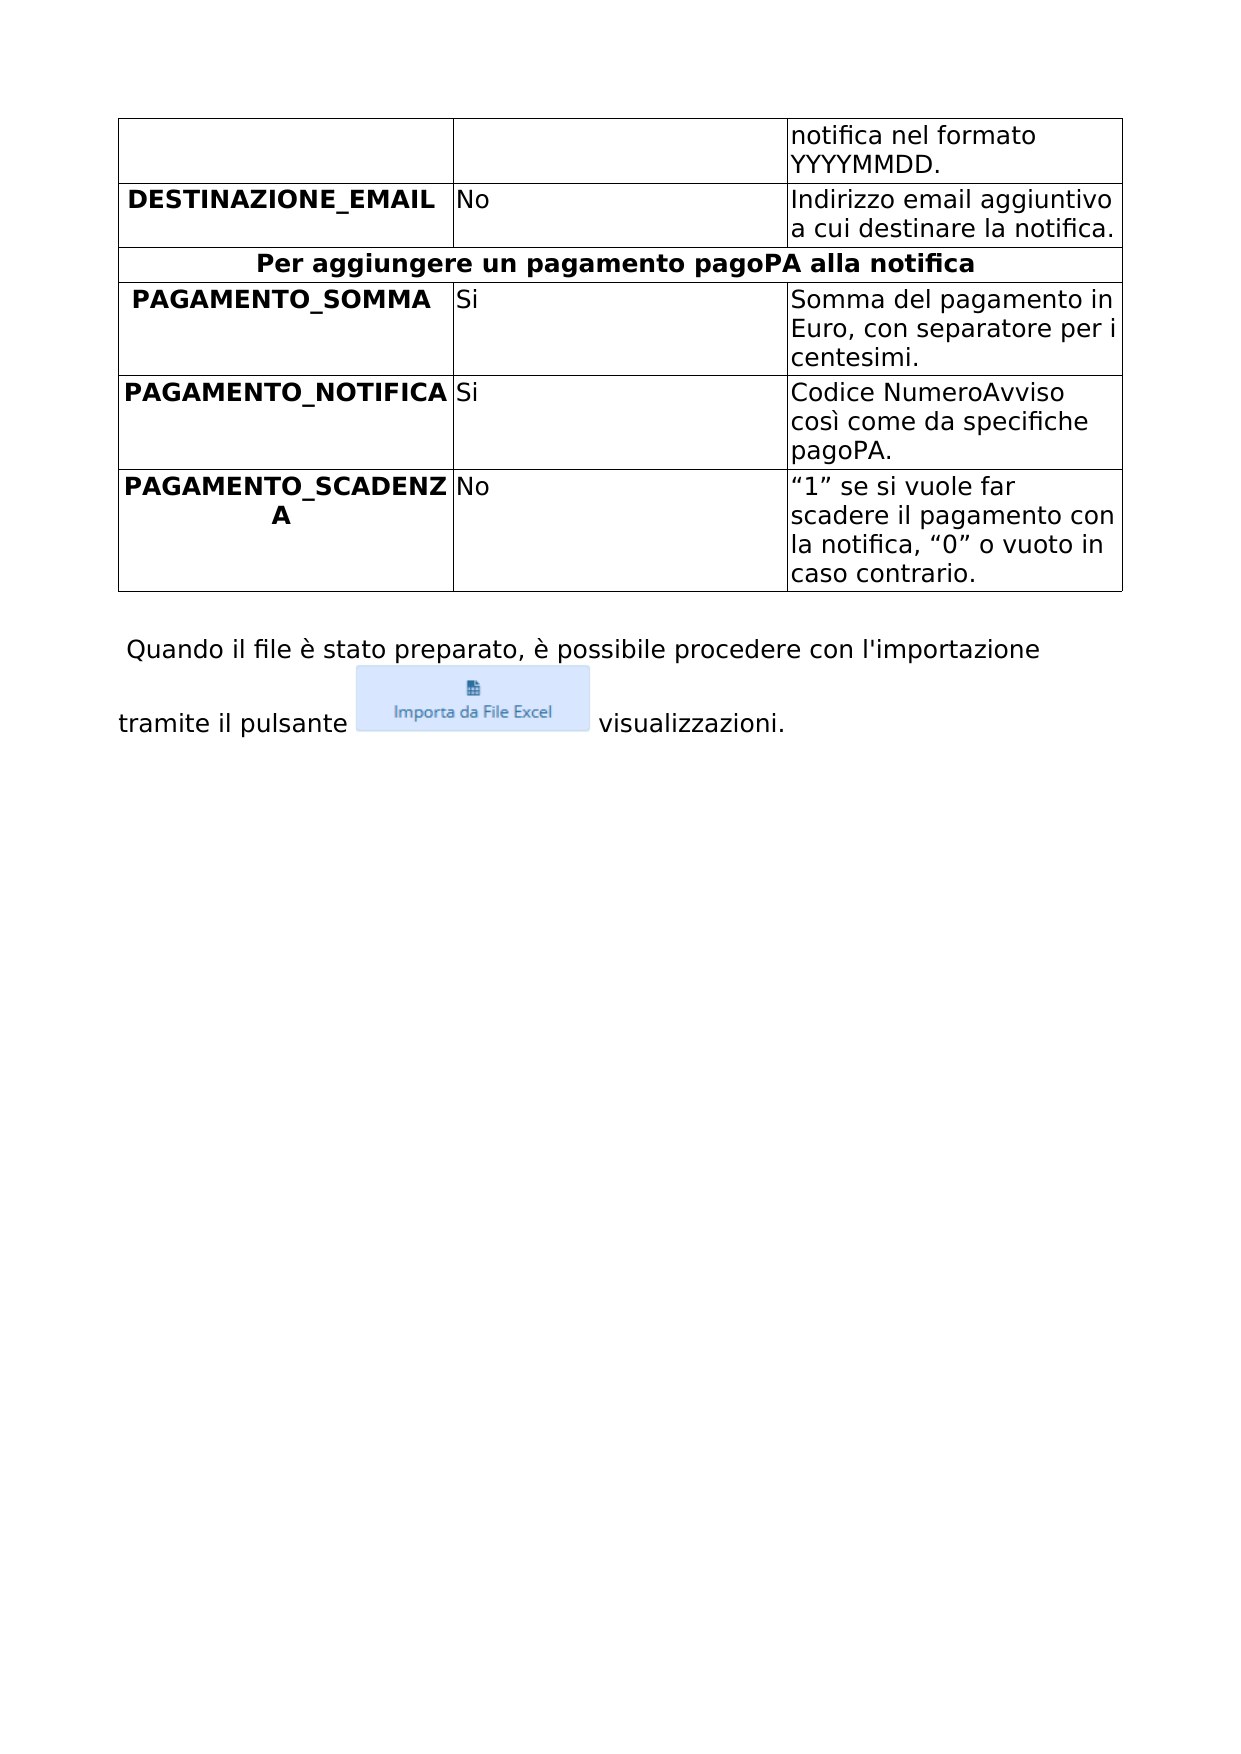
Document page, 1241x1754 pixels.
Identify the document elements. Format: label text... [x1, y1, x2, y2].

table_cell PAGAMENTO_NOTIFICA [119, 376, 453, 469]
table_cell [119, 119, 453, 182]
picture [355, 664, 591, 733]
table_cell “1” se si vuole far scadere il pagamento con la notifica, “0” o vuoto in caso contrario. [788, 470, 1122, 591]
table_cell [454, 119, 787, 182]
table_cell No [454, 184, 787, 247]
table_cell Indirizzo email aggiuntivo a cui destinare la notifica. [788, 184, 1122, 247]
table_cell DESTINAZIONE_EMAIL [119, 184, 453, 247]
table_cell Si [454, 283, 787, 375]
table_cell Somma del pagamento in Euro, con separatore per i centesimi. [788, 283, 1122, 375]
table_cell Per aggiungere un pagamento pagoPA alla notifica [119, 248, 1122, 282]
table_cell Si [454, 376, 787, 469]
table_cell notifica nel formato YYYYMMDD. [788, 119, 1122, 182]
table_cell No [454, 470, 787, 591]
table_cell Codice NumeroAvviso così come da specifiche pagoPA. [788, 376, 1122, 469]
table_cell PAGAMENTO_SOMMA [119, 283, 453, 375]
table_cell PAGAMENTO_SCADENZA [119, 470, 453, 591]
text Quando il file è stato preparato, è possibile procedere con l'importazione tramite il pulsante visualizzazioni. [118, 606, 1122, 738]
